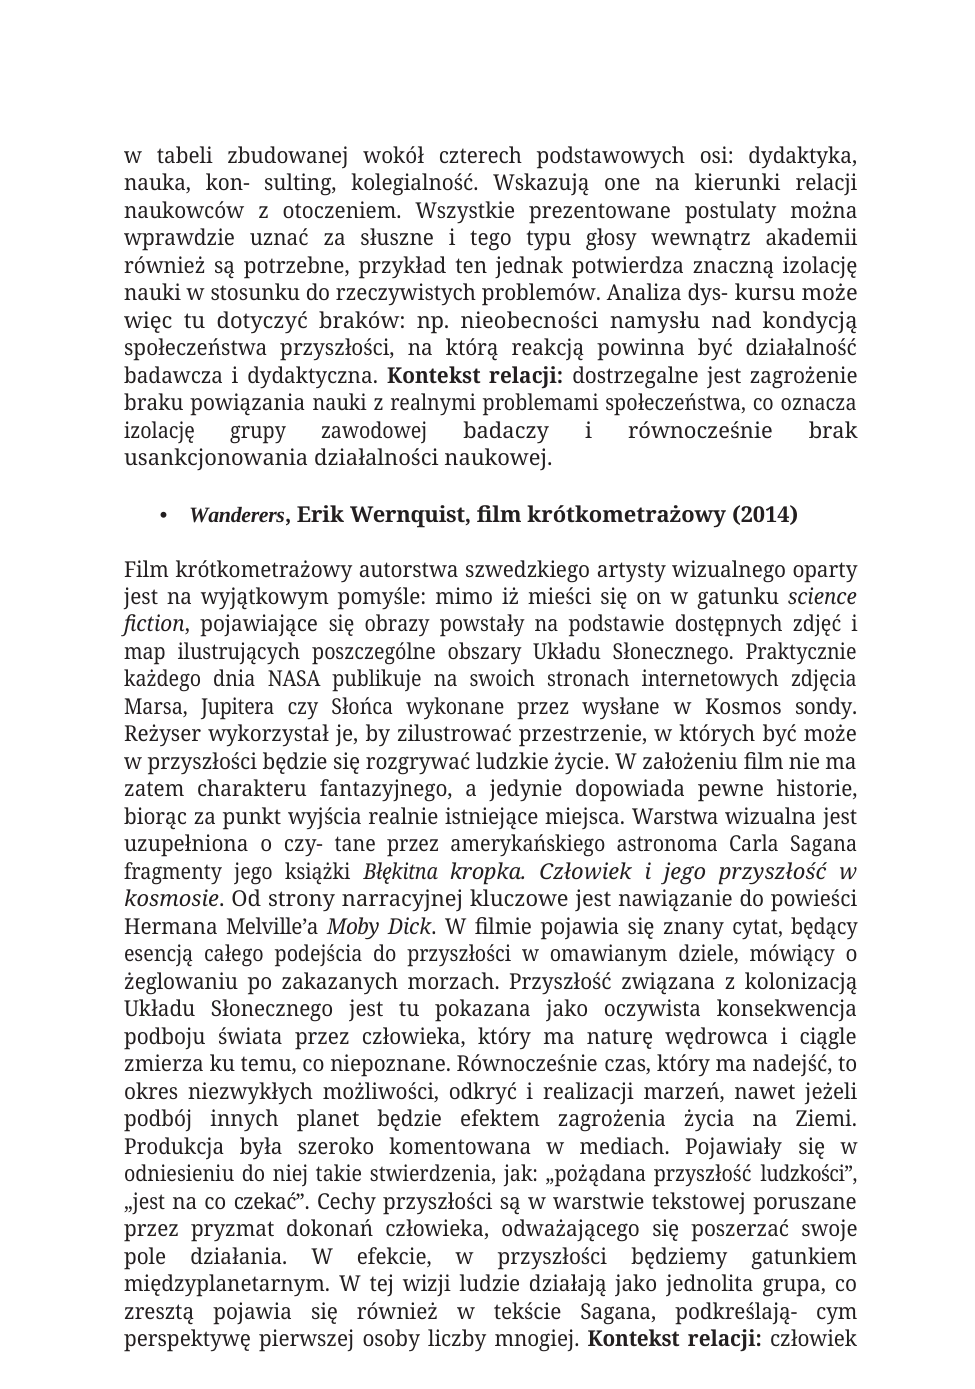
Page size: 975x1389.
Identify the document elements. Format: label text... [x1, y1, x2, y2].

subtitle Wanderers, Erik Wernquist, film krótkometrażowy (2014) [159, 499, 975, 528]
text w tabeli zbudowanej wokół czterech podstawowych osi: dydaktyka, nauka, kon- sulting, kolegialność. Wskazują one na kierunki relacji naukowców z otoczeniem. Wszystkie prezentowane postulaty można wprawdzie uznać za słuszne i tego typu głosy wewnątrz akademii również są potrzebne, przykład ten jednak potwierdza znaczną izolację nauki w stosunku do rzeczywistych problemów. Analiza dys- kursu może więc tu dotyczyć braków: np. nieobecności namysłu nad kondycją społeczeństwa przyszłości, na którą reakcją powinna być działalność badawcza i dydaktyczna. Kontekst relacji: dostrzegalne jest zagrożenie braku powiązania nauki z realnymi problemami społeczeństwa, co oznacza izolację grupy zawodowej badaczy i równocześnie brak usankcjonowania działalności naukowej. [124, 142, 858, 472]
text Film krótkometrażowy autorstwa szwedzkiego artysty wizualnego oparty jest na wyjątkowym pomyśle: mimo iż mieści się on w gatunku science fiction, pojawiające się obrazy powstały na podstawie dostępnych zdjęć i map ilustrujących poszczególne obszary Układu Słonecznego. Praktycznie każdego dnia NASA publikuje na swoich stronach internetowych zdjęcia Marsa, Jupitera czy Słońca wykonane przez wysłane w Kosmos sondy. Reżyser wykorzystał je, by zilustrować przestrzenie, w których być może w przyszłości będzie się rozgrywać ludzkie życie. W założeniu film nie ma zatem charakteru fantazyjnego, a jedynie dopowiada pewne historie, biorąc za punkt wyjścia realnie istniejące miejsca. Warstwa wizualna jest uzupełniona o czy- tane przez amerykańskiego astronoma Carla Sagana fragmenty jego książki Błękitna kropka. Człowiek i jego przyszłość w kosmosie. Od strony narracyjnej kluczowe jest nawiązanie do powieści Hermana Melville’a Moby Dick. W filmie pojawia się znany cytat, będący esencją całego podejścia do przyszłości w omawianym dziele, mówiący o żeglowaniu po zakazanych morzach. Przyszłość związana z kolonizacją Układu Słonecznego jest tu pokazana jako oczywista konsekwencja podboju świata przez człowieka, który ma naturę wędrowca i ciągle zmierza ku temu, co niepoznane. Równocześnie czas, który ma nadejść, to okres niezwykłych możliwości, odkryć i realizacji marzeń, nawet jeżeli podbój innych planet będzie efektem zagrożenia życia na Ziemi. Produkcja była szeroko komentowana w mediach. Pojawiały się w odniesieniu do niej takie stwierdzenia, jak: „pożądana przyszłość ludzkości”, „jest na co czekać”. Cechy przyszłości są w warstwie tekstowej poruszane przez pryzmat dokonań człowieka, odważającego się poszerzać swoje pole działania. W efekcie, w przyszłości będziemy gatunkiem międzyplanetarnym. W tej wizji ludzie działają jako jednolita grupa, co zresztą pojawia się również w tekście Sagana, podkreślają- cym perspektywę pierwszej osoby liczby mnogiej. Kontekst relacji: człowiek [124, 556, 857, 1353]
